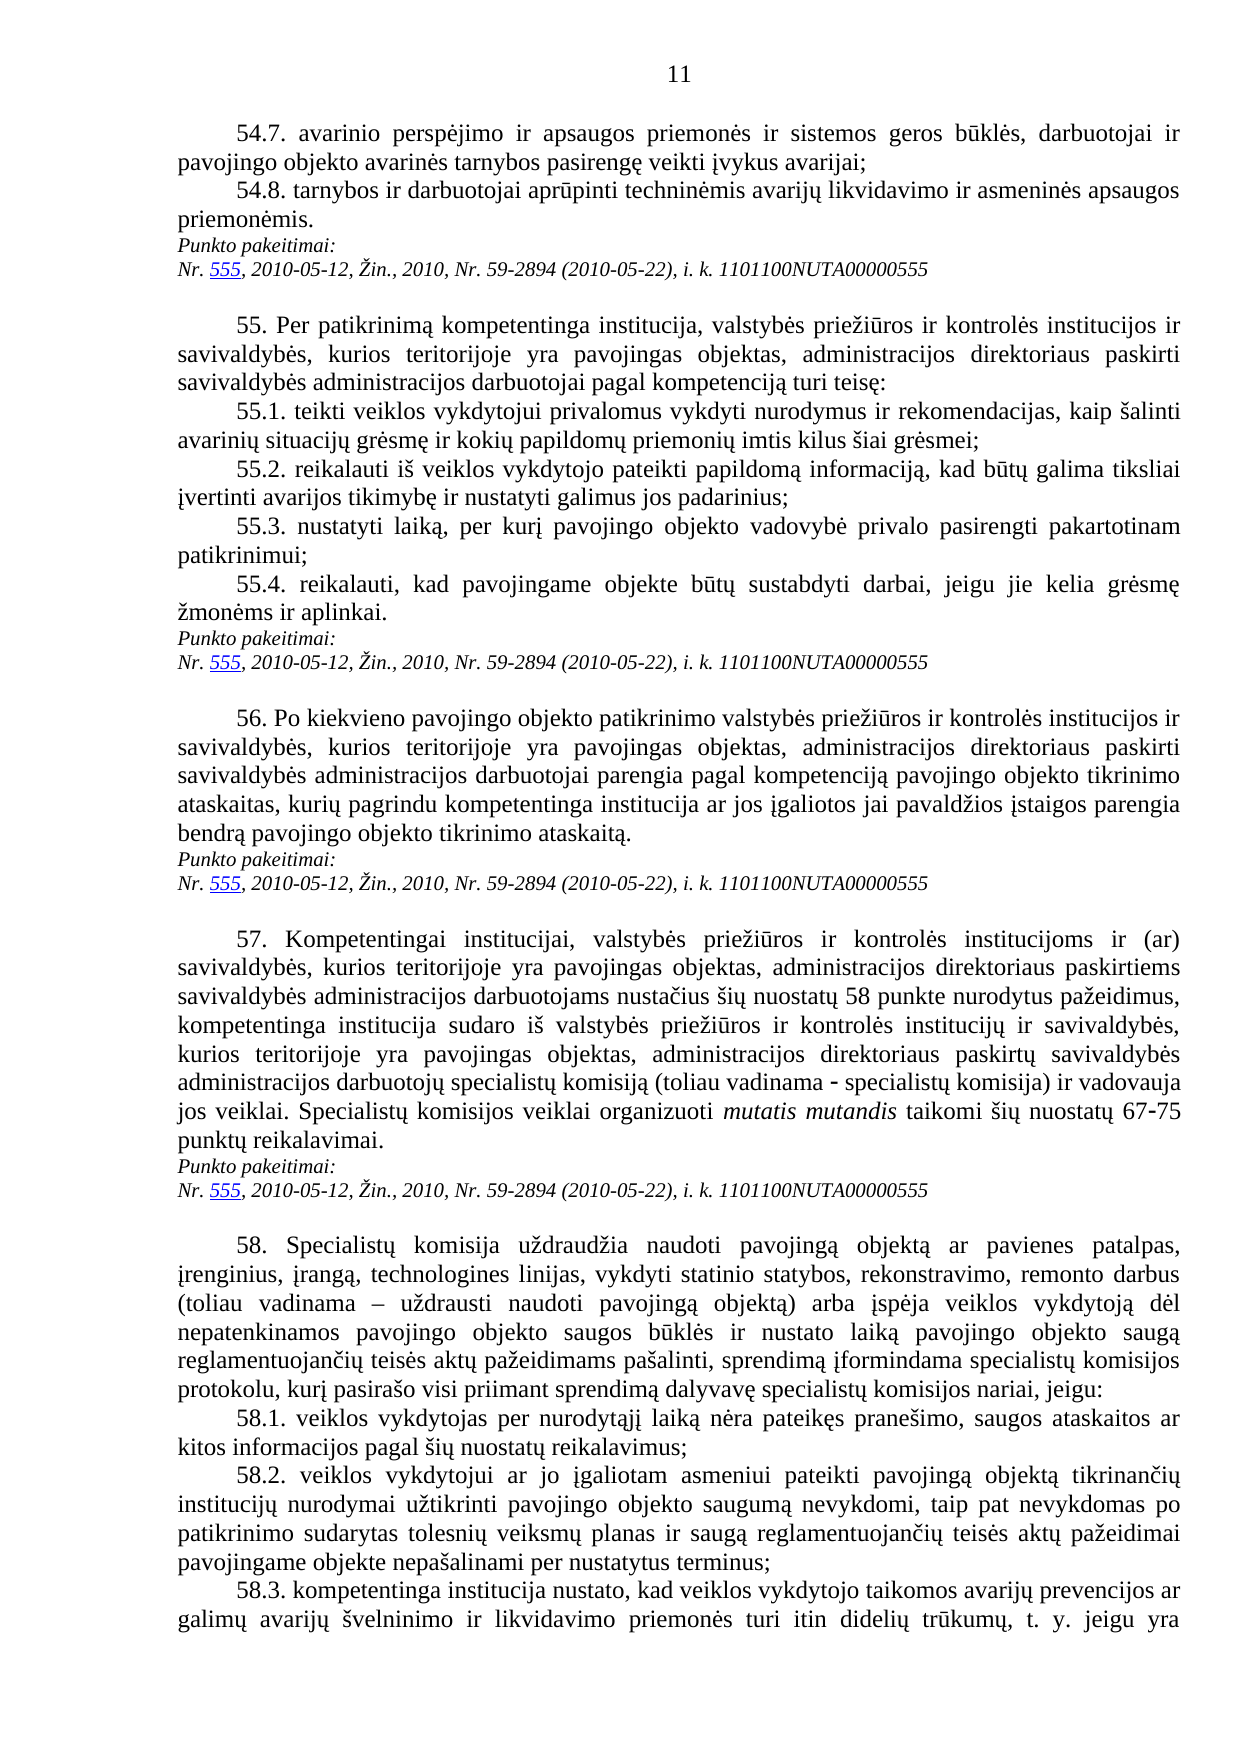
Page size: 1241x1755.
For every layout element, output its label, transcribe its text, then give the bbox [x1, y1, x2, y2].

text Punkto pakeitimai: [177, 1154, 1181, 1178]
text Punkto pakeitimai: [177, 626, 1181, 650]
text 54.8. tarnybos ir darbuotojai aprūpinti techninėmis avarijų likvidavimo ir asmeninės apsaugos priemonėmis. [177, 176, 1181, 233]
text 55. Per patikrinimą kompetentinga institucija, valstybės priežiūros ir kontrolės institucijos ir savivaldybės, kurios teritorijoje yra pavojingas objektas, administracijos direktoriaus paskirti savivaldybės administracijos darbuotojai pagal kompetenciją turi teisę: [177, 310, 1181, 396]
text 57. Kompetentingai institucijai, valstybės priežiūros ir kontrolės institucijoms ir (ar) savivaldybės, kurios teritorijoje yra pavojingas objektas, administracijos direktoriaus paskirtiems savivaldybės administracijos darbuotojams nustačius šių nuostatų 58 punkte nurodytus pažeidimus, kompetentinga institucija sudaro iš valstybės priežiūros ir kontrolės institucijų ir savivaldybės, kurios teritorijoje yra pavojingas objektas, administracijos direktoriaus paskirtų savivaldybės administracijos darbuotojų specialistų komisiją (toliau vadinama  specialistų komisija) ir vadovauja jos veiklai. Specialistų komisijos veiklai organizuoti mutatis mutandis taikomi šių nuostatų 6775 punktų reikalavimai. [177, 924, 1181, 1154]
text Punkto pakeitimai: [177, 233, 1181, 257]
text Nr. 555, 2010-05-12, Žin., 2010, Nr. 59-2894 (2010-05-22), i. k. 1101100NUTA00000555 [177, 257, 1181, 281]
text Nr. 555, 2010-05-12, Žin., 2010, Nr. 59-2894 (2010-05-22), i. k. 1101100NUTA00000555 [177, 650, 1181, 674]
text Punkto pakeitimai: [177, 847, 1181, 871]
text 58.3. kompetentinga institucija nustato, kad veiklos vykdytojo taikomos avarijų prevencijos ar galimų avarijų švelninimo ir likvidavimo priemonės turi itin didelių trūkumų, t. y. jeigu yra [177, 1576, 1181, 1633]
text Nr. 555, 2010-05-12, Žin., 2010, Nr. 59-2894 (2010-05-22), i. k. 1101100NUTA00000555 [177, 1178, 1181, 1202]
text 54.7. avarinio perspėjimo ir apsaugos priemonės ir sistemos geros būklės, darbuotojai ir pavojingo objekto avarinės tarnybos pasirengę veikti įvykus avarijai; [177, 118, 1181, 176]
text 55.1. teikti veiklos vykdytojui privalomus vykdyti nurodymus ir rekomendacijas, kaip šalinti avarinių situacijų grėsmę ir kokių papildomų priemonių imtis kilus šiai grėsmei; [177, 396, 1181, 454]
text 58.1. veiklos vykdytojas per nurodytąjį laiką nėra pateikęs pranešimo, saugos ataskaitos ar kitos informacijos pagal šių nuostatų reikalavimus; [177, 1403, 1181, 1461]
text 55.2. reikalauti iš veiklos vykdytojo pateikti papildomą informaciją, kad būtų galima tiksliai įvertinti avarijos tikimybę ir nustatyti galimus jos padarinius; [177, 454, 1181, 511]
text 58.2. veiklos vykdytojui ar jo įgaliotam asmeniui pateikti pavojingą objektą tikrinančių institucijų nurodymai užtikrinti pavojingo objekto saugumą nevykdomi, taip pat nevykdomas po patikrinimo sudarytas tolesnių veiksmų planas ir saugą reglamentuojančių teisės aktų pažeidimai pavojingame objekte nepašalinami per nustatytus terminus; [177, 1461, 1181, 1576]
text 55.4. reikalauti, kad pavojingame objekte būtų sustabdyti darbai, jeigu jie kelia grėsmę žmonėms ir aplinkai. [177, 569, 1181, 626]
text 58. Specialistų komisija uždraudžia naudoti pavojingą objektą ar pavienes patalpas, įrenginius, įrangą, technologines linijas, vykdyti statinio statybos, rekonstravimo, remonto darbus (toliau vadinama – uždrausti naudoti pavojingą objektą) arba įspėja veiklos vykdytoją dėl nepatenkinamos pavojingo objekto saugos būklės ir nustato laiką pavojingo objekto saugą reglamentuojančių teisės aktų pažeidimams pašalinti, sprendimą įformindama specialistų komisijos protokolu, kurį pasirašo visi priimant sprendimą dalyvavę specialistų komisijos nariai, jeigu: [177, 1231, 1181, 1403]
text 55.3. nustatyti laiką, per kurį pavojingo objekto vadovybė privalo pasirengti pakartotinam patikrinimui; [177, 511, 1181, 569]
text 56. Po kiekvieno pavojingo objekto patikrinimo valstybės priežiūros ir kontrolės institucijos ir savivaldybės, kurios teritorijoje yra pavojingas objektas, administracijos direktoriaus paskirti savivaldybės administracijos darbuotojai parengia pagal kompetenciją pavojingo objekto tikrinimo ataskaitas, kurių pagrindu kompetentinga institucija ar jos įgaliotos jai pavaldžios įstaigos parengia bendrą pavojingo objekto tikrinimo ataskaitą. [177, 703, 1181, 847]
text Nr. 555, 2010-05-12, Žin., 2010, Nr. 59-2894 (2010-05-22), i. k. 1101100NUTA00000555 [177, 871, 1181, 895]
